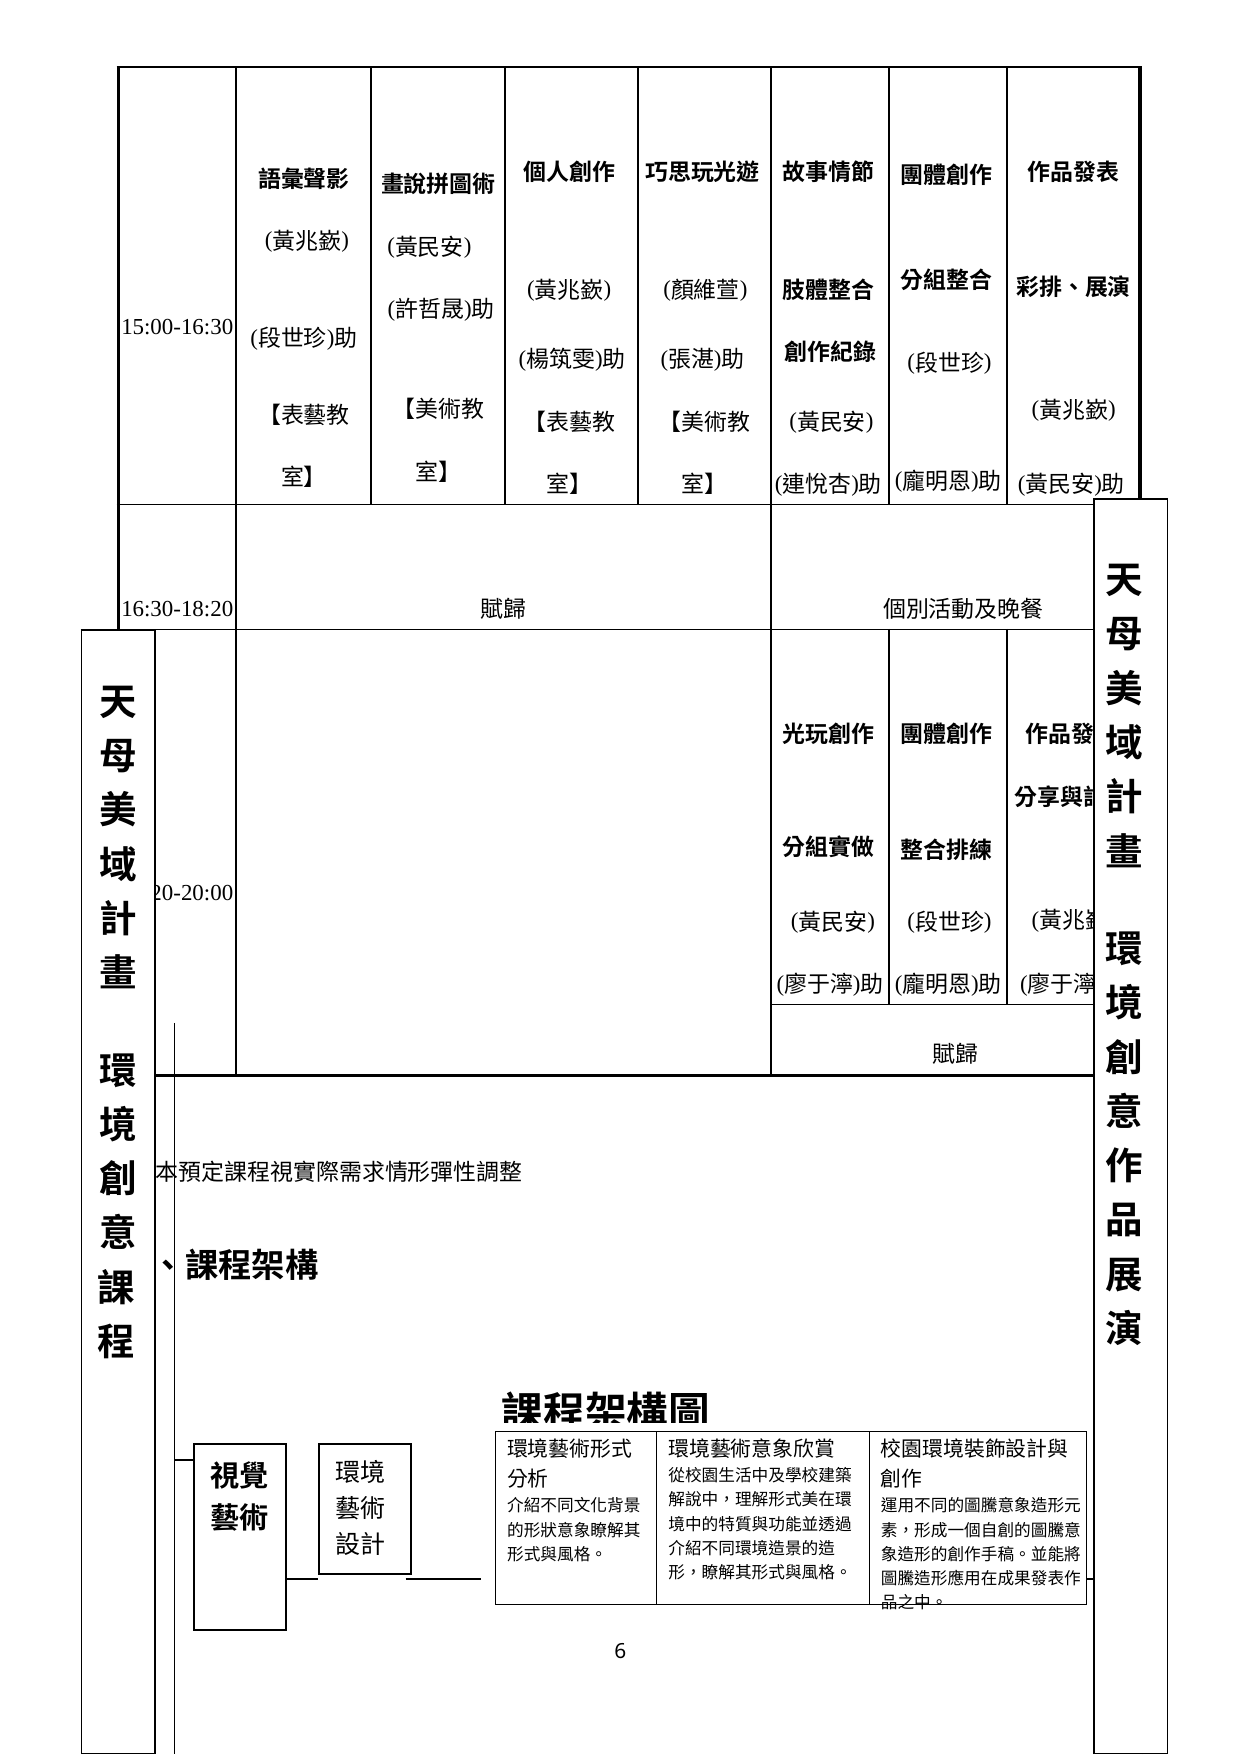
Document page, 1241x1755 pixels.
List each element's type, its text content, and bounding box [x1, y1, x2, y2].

table_cell [237, 630, 770, 1073]
text 意 [97, 1203, 139, 1258]
table_cell 畫說拼圖術(黃民安) (許哲晟)助 【美術教室】 [372, 68, 504, 504]
text 母 [1097, 604, 1152, 659]
table_header 環境藝術形式 分析 介紹不同文化背景的形狀意象瞭解其形式與風格。 [496, 1432, 656, 1604]
table_cell 18:20-20:00 [156, 630, 235, 1073]
table_cell 故事情節 肢體整合 創作紀錄 (黃民安) (連悅杏)助 [772, 68, 888, 504]
text 二、課程架構 [175, 1247, 1093, 1285]
text 課程架構圖 [175, 1379, 1093, 1604]
text 二、課程架構 [156, 1247, 174, 1285]
text 展 [1097, 1244, 1152, 1299]
table_cell 個別活動及晚餐 [772, 505, 1093, 629]
text 母 [97, 726, 139, 780]
table_header 校園環境裝飾設計與創作 運用不同的圖騰意象造形元素，形成一個自創的圖騰意象造形的創作手稿。並能將圖騰造形應用在成果發表作品之中。 [870, 1432, 1086, 1604]
text 品 [1097, 1190, 1152, 1244]
text 域 [1097, 713, 1152, 767]
text 環境藝術設計 [335, 1452, 395, 1561]
text 計 [1097, 767, 1152, 821]
table_header 環境藝術意象欣賞 從校園生活中及學校建築解說中，理解形式美在環境中的特質與功能並透過介紹不同環境造景的造形，瞭解其形式與風格。 [657, 1432, 869, 1604]
text 天 [1097, 550, 1152, 604]
text 環 [1097, 919, 1152, 973]
text 境 [1097, 973, 1152, 1027]
text 創 [97, 1149, 139, 1203]
table_cell 15:00-16:30 [120, 68, 235, 504]
text 程 [97, 1312, 139, 1366]
table_cell 賦歸 [237, 505, 770, 629]
text 畫 [97, 943, 139, 997]
table_cell 16:30-18:20 [120, 505, 235, 629]
text 環 [97, 1041, 139, 1095]
text 課 [97, 1258, 139, 1312]
table_cell 賦歸 [772, 1005, 1093, 1073]
list 本預定課程視實際需求情形彈性調整 [156, 1167, 174, 1191]
text 演 [1097, 1299, 1152, 1353]
text 作 [1097, 1136, 1152, 1190]
table_cell 語彙聲影 (黃兆嶔) (段世珍)助 【表藝教室】 [237, 68, 370, 504]
text 創 [1097, 1027, 1152, 1082]
list 本預定課程視實際需求情形彈性調整 [175, 1129, 1093, 1191]
text 美 [1097, 659, 1152, 713]
text 美 [97, 780, 139, 834]
table_cell 個人創作 (黃兆嶔) (楊筑雯)助 【表藝教室】 [506, 68, 637, 504]
table_cell 團體創作 整合排練 (段世珍) (龐明恩)助 [890, 630, 1006, 1004]
table_cell 作品發表 彩排、展演 (黃兆嶔) (黃民安)助 [1008, 68, 1138, 504]
table_cell 團體創作 分組整合 (段世珍) (龐明恩)助 [890, 68, 1006, 504]
text 天 [97, 672, 139, 726]
table_cell 光玩創作 分組實做 (黃民安) (廖于濘)助 [772, 630, 888, 1004]
text 意 [1097, 1082, 1152, 1136]
text [156, 1379, 174, 1439]
text 視覺藝術 [210, 1452, 270, 1537]
text 域 [97, 834, 139, 889]
text 畫 [1097, 821, 1152, 876]
text 計 [97, 889, 139, 943]
list 本預定課程視實際需求情形彈性調整 [156, 1129, 174, 1166]
table_cell 作品發表 分享與討論 (黃兆嶔) (廖于濘)助 [1008, 630, 1093, 1004]
table_cell 巧思玩光遊 (顏維萱) (張湛)助 【美術教室】 [639, 68, 770, 504]
text 境 [97, 1095, 139, 1149]
